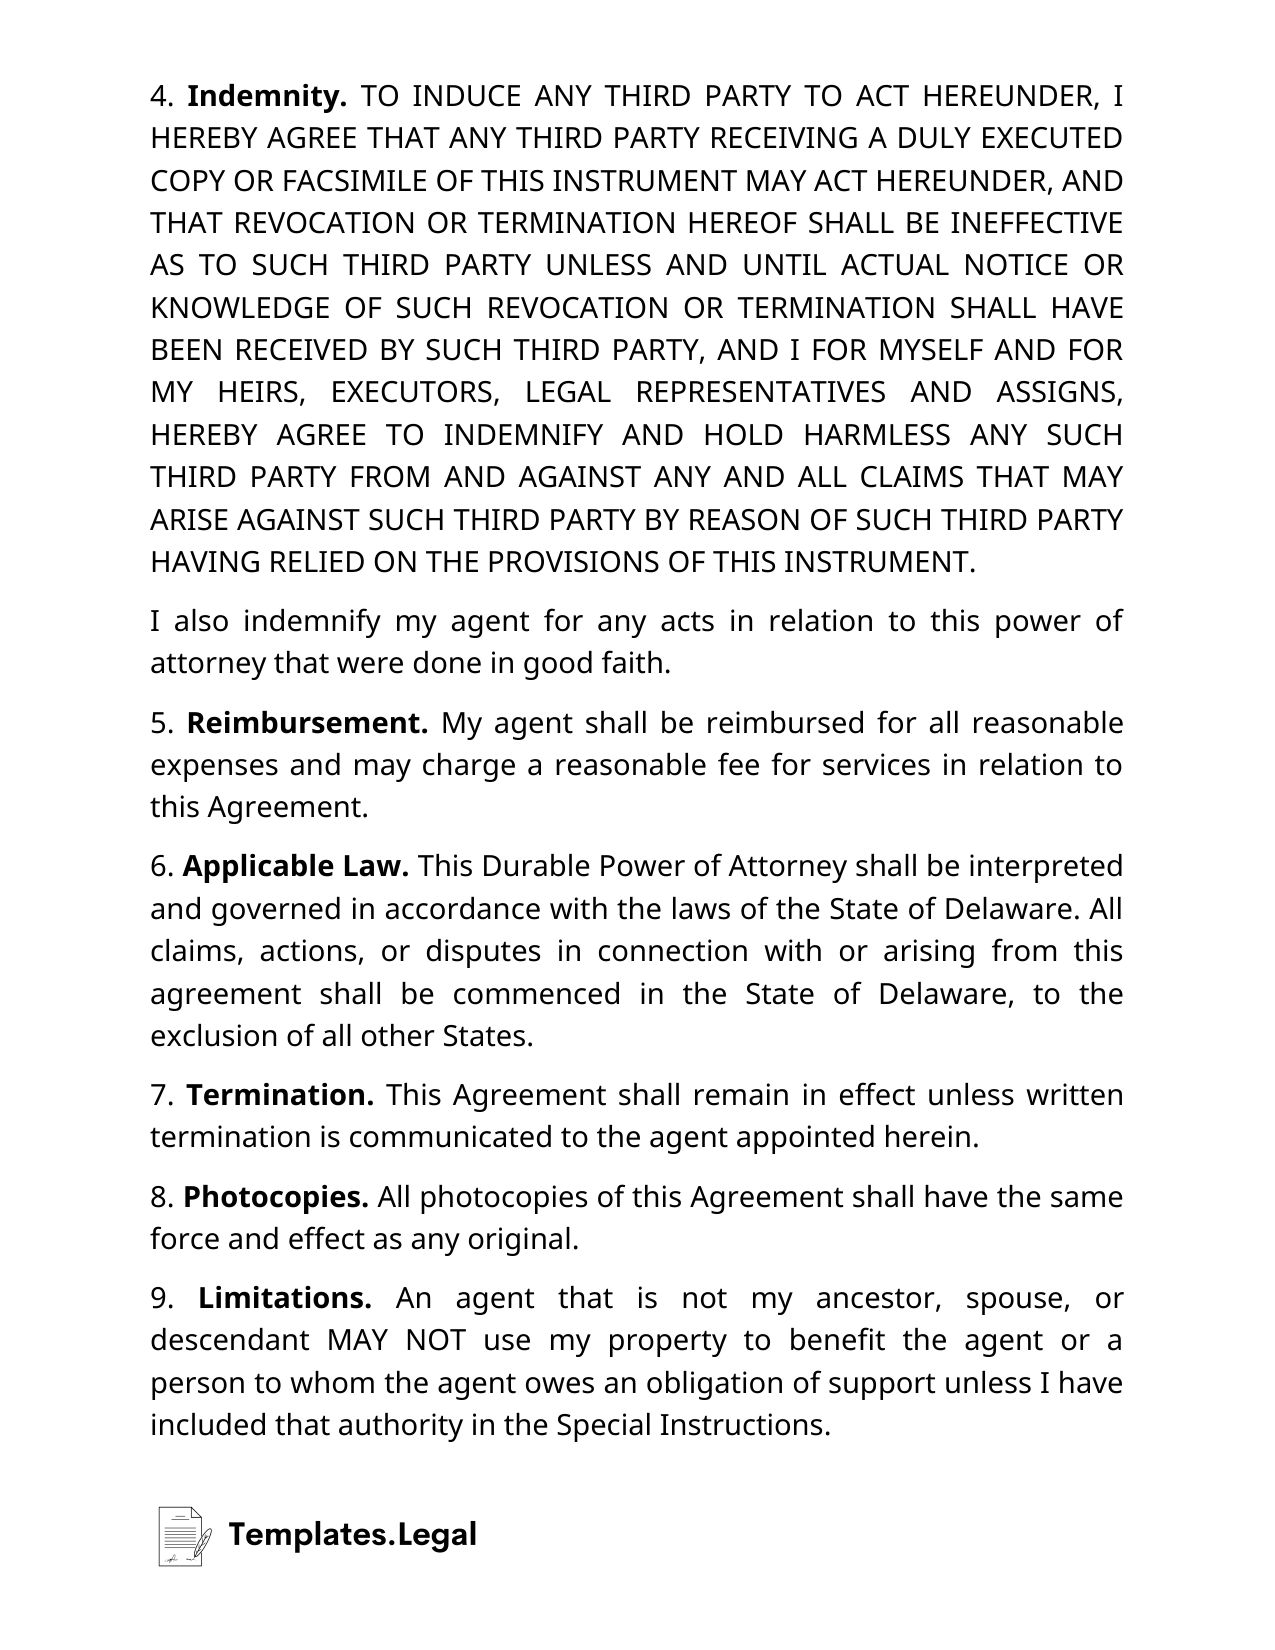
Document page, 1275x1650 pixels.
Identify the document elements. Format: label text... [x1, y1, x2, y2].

text 4. Indemnity. TO INDUCE ANY THIRD PARTY TO ACT HEREUNDER, I HEREBY AGREE THAT ANY THIRD PARTY RECEIVING A DULY EXECUTED COPY OR FACSIMILE OF THIS INSTRUMENT MAY ACT HEREUNDER, AND THAT REVOCATION OR TERMINATION HEREOF SHALL BE INEFFECTIVE AS TO SUCH THIRD PARTY UNLESS AND UNTIL ACTUAL NOTICE OR KNOWLEDGE OF SUCH REVOCATION OR TERMINATION SHALL HAVE BEEN RECEIVED BY SUCH THIRD PARTY, AND I FOR MYSELF AND FOR MY HEIRS, EXECUTORS, LEGAL REPRESENTATIVES AND ASSIGNS, HEREBY AGREE TO INDEMNIFY AND HOLD HARMLESS ANY SUCH THIRD PARTY FROM AND AGAINST ANY AND ALL CLAIMS THAT MAY ARISE AGAINST SUCH THIRD PARTY BY REASON OF SUCH THIRD PARTY HAVING RELIED ON THE PROVISIONS OF THIS INSTRUMENT. [150, 75, 1125, 581]
text 6. Applicable Law. This Durable Power of Attorney shall be interpreted and governed in accordance with the laws of the State of Delaware. All claims, actions, or disputes in connection with or arising from this agreement shall be commenced in the State of Delaware, to the exclusion of all other States. [150, 846, 1125, 1055]
text 9. Limitations. An agent that is not my ancestor, spouse, or descendant MAY NOT use my property to benefit the agent or a person to whom the agent owes an obligation of support unless I have included that authority in the Special Instructions. [150, 1277, 1125, 1444]
text 5. Reimbursement. My agent shall be reimbursed for all reasonable expenses and may charge a reasonable fee for services in relation to this Agreement. [150, 702, 1125, 826]
text I also indemnify my agent for any acts in relation to this power of attorney that were done in good faith. [150, 600, 1125, 682]
text 7. Termination. This Agreement shall remain in effect unless written termination is communicated to the agent appointed herein. [150, 1074, 1125, 1156]
text 8. Photocopies. All photocopies of this Agreement shall have the same force and effect as any original. [150, 1176, 1125, 1258]
